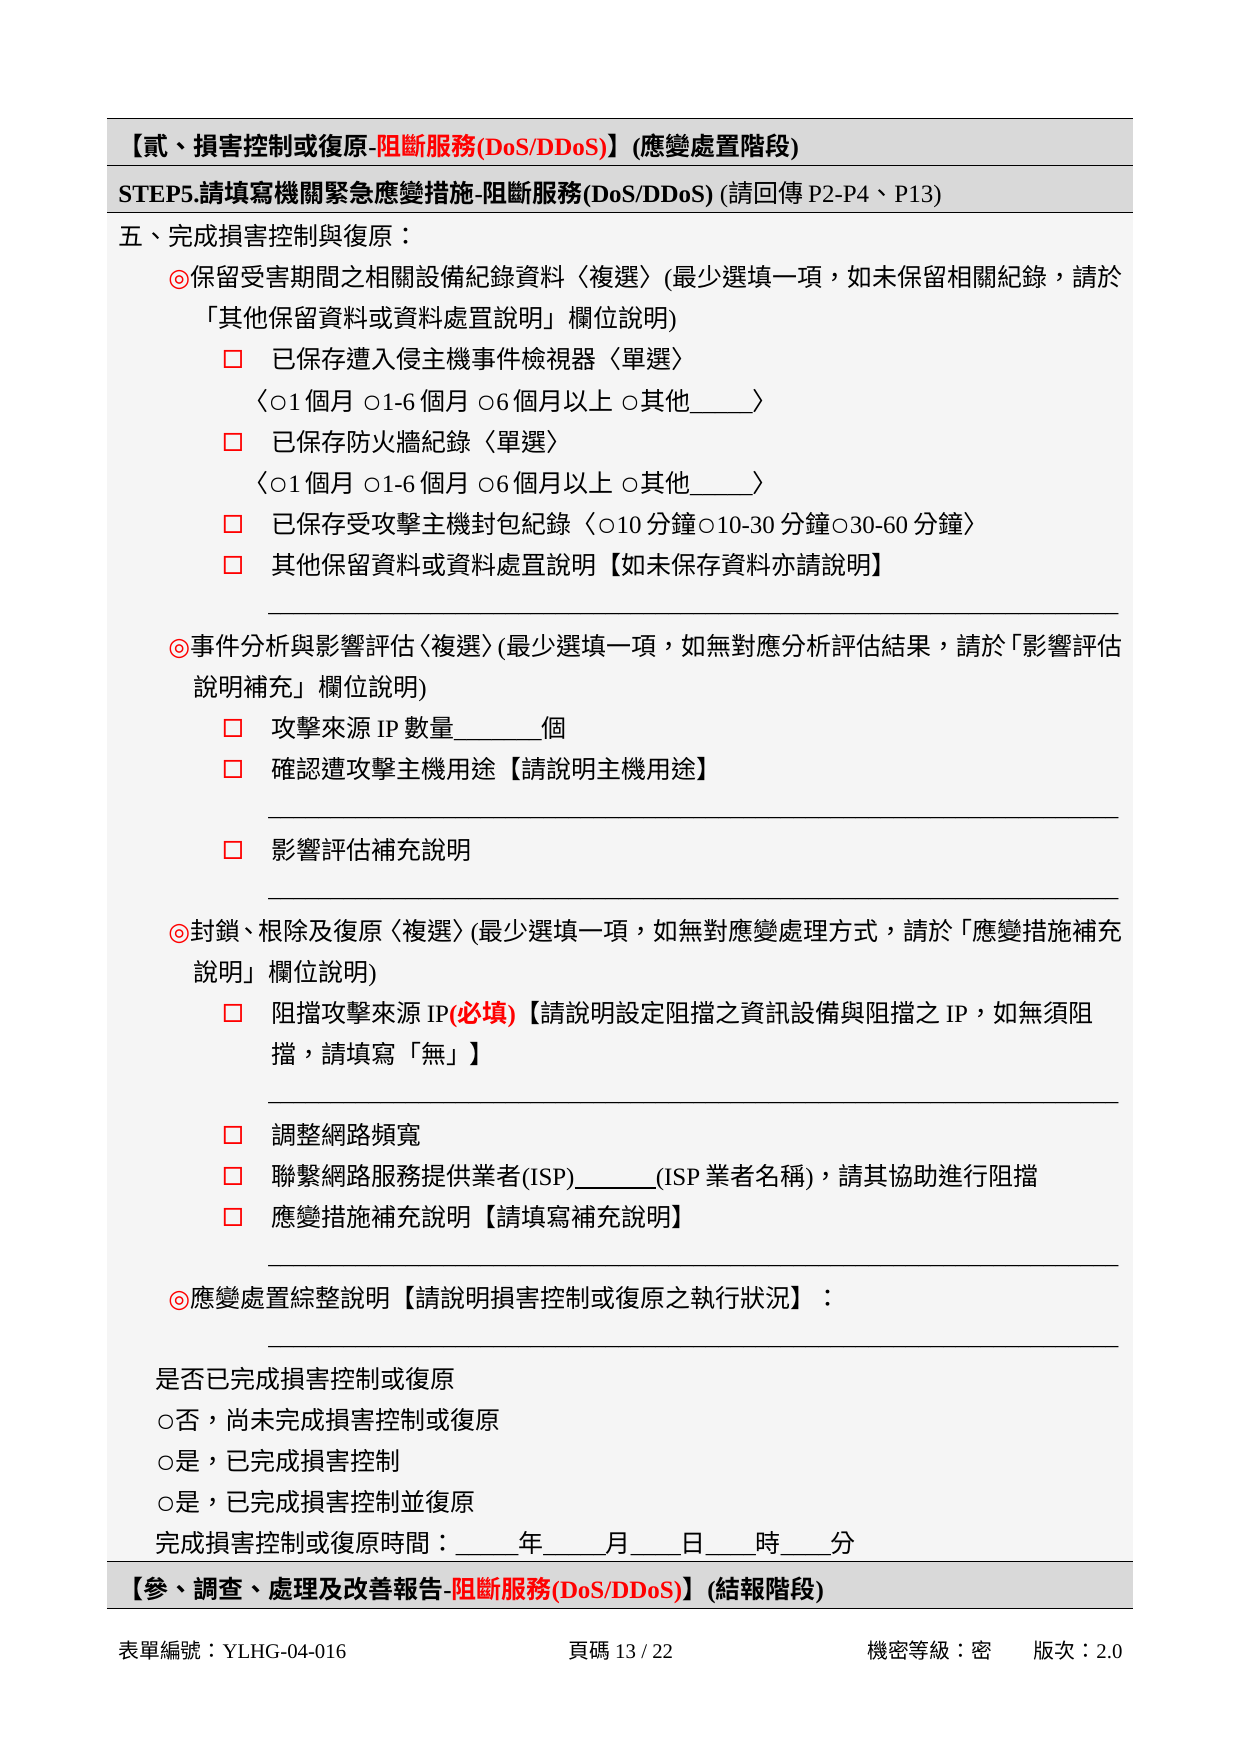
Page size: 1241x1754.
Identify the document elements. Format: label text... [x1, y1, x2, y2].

table_cell STEP5.請填寫機關緊急應變措施-阻斷服務(DoS/DDoS) (請回傳P2-P4、P13) [107, 166, 1133, 212]
table_cell 五、完成損害控制與復原： ◎保留受害期間之相關設備紀錄資料〈複選〉(最少選填一項，如未保留相關紀錄，請於「其他保留資料或資料處罝說明」欄位說明) 已保存遭入侵主機事件檢視器〈單選〉 〈1個月 1-6個月 6個月以上 其他_____〉 已保存防火牆紀錄〈單選〉 〈1個月 1-6個月 6個月以上 其他_____〉 已保存受攻擊主機封包紀錄〈10分鐘10-30分鐘30-60分鐘〉 其他保留資料或資料處罝說明【如未保存資料亦請說明】 ____________________________________________________________________ ◎事件分析與影響評估〈複選〉(最少選填一項，如無對應分析評估結果，請於「影響評估說明補充」欄位說明) 攻擊來源IP數量_______個 確認遭攻擊主機用途【請說明主機用途】 ____________________________________________________________________ 影響評估補充說明 ____________________________________________________________________ ◎封鎖、根除及復原〈複選〉(最少選填一項，如無對應變處理方式，請於「應變措施補充說明」欄位說明) 阻擋攻擊來源IP(必填)【請說明設定阻擋之資訊設備與阻擋之IP，如無須阻擋，請填寫「無」】 ____________________________________________________________________ 調整網路頻寬 聯繫網路服務提供業者(ISP) (ISP業者名稱)，請其協助進行阻擋 應變措施補充說明【請填寫補充說明】 ____________________________________________________________________ ◎應變處置綜整說明【請說明損害控制或復原之執行狀況】： ____________________________________________________________________ 是否已完成損害控制或復原 否，尚未完成損害控制或復原 是，已完成損害控制 是，已完成損害控制並復原 完成損害控制或復原時間：_____年_____月____日____時____分 [107, 213, 1133, 1561]
table_cell 【參、調查、處理及改善報告-阻斷服務(DoS/DDoS)】(結報階段) [107, 1562, 1133, 1608]
table_header 【貳、損害控制或復原-阻斷服務(DoS/DDoS)】(應變處置階段) [107, 119, 1133, 165]
